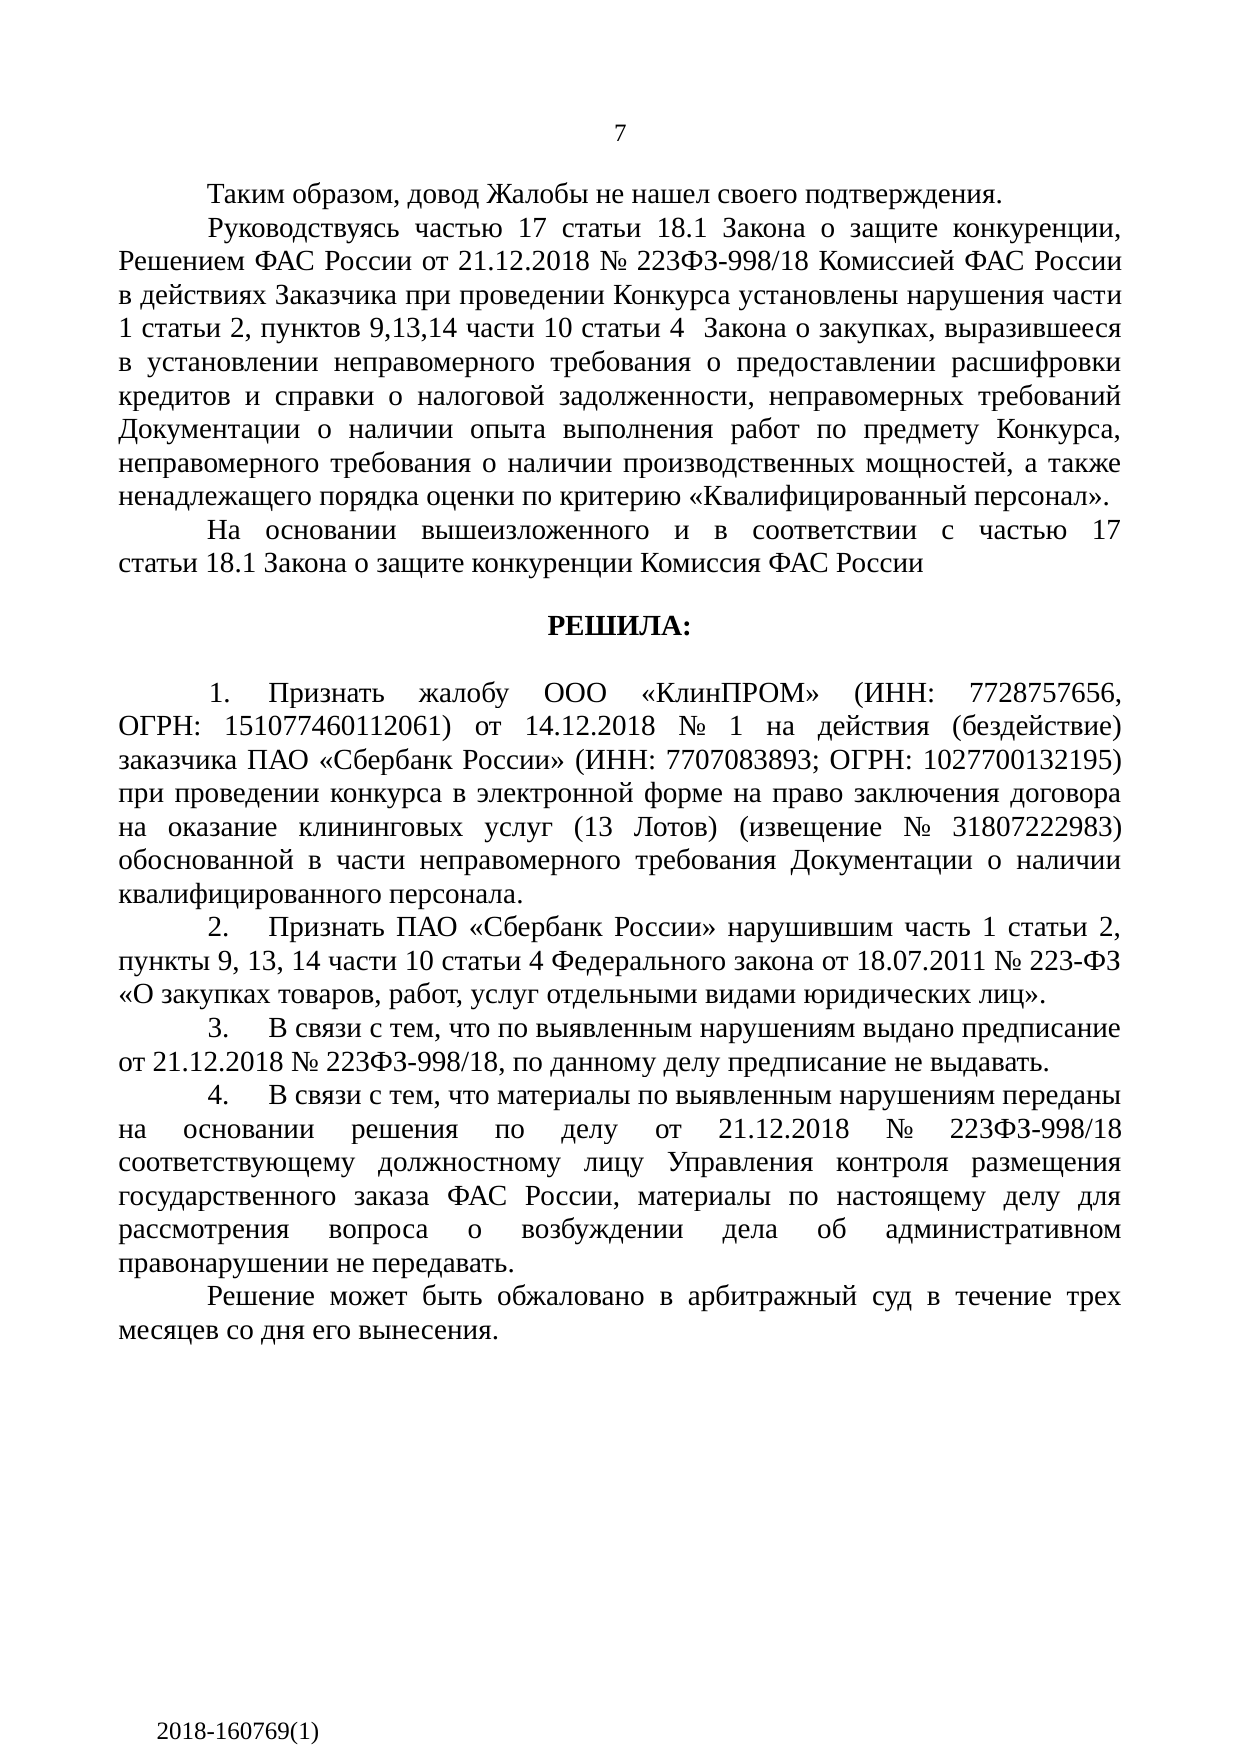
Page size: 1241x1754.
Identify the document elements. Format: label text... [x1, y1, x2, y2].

list В связи с тем, что по выявленным нарушениям выдано предписание от 21.12.2018 № 223ФЗ-998/18, по данному делу предписание не выдавать. [118, 1010, 1122, 1077]
text РЕШИЛА: [117, 608, 1122, 641]
list Признать жалобу ООО «КлинПРОМ» (ИНН: 7728757656, ОГРН: 151077460112061) от 14.12.2018 № 1 на действия (бездействие) заказчика ПАО «Сбербанк России» (ИНН: 7707083893; ОГРН: 1027700132195) при проведении конкурса в электронной форме на право заключения договора на оказание клининговых услуг (13 Лотов) (извещение № 31807222983) обоснованной в части неправомерного требования Документации о наличии квалифицированного персонала. [118, 675, 1122, 909]
list Признать ПАО «Сбербанк России» нарушившим часть 1 статьи 2, пункты 9, 13, 14 части 10 статьи 4 Федерального закона от 18.07.2011 № 223-ФЗ «О закупках товаров, работ, услуг отдельными видами юридических лиц». [118, 909, 1122, 1010]
text Таким образом, довод Жалобы не нашел своего подтверждения. [118, 176, 1122, 210]
list В связи с тем, что материалы по выявленным нарушениям переданы на основании решения по делу от 21.12.2018 № 223ФЗ-998/18 соответствующему должностному лицу Управления контроля размещения государственного заказа ФАС России, материалы по настоящему делу для рассмотрения вопроса о возбуждении дела об административном правонарушении не передавать. [118, 1077, 1122, 1278]
text Руководствуясь частью 17 статьи 18.1 Закона о защите конкуренции, Решением ФАС России от 21.12.2018 № 223ФЗ-998/18 Комиссией ФАС России в действиях Заказчика при проведении Конкурса установлены нарушения части 1 статьи 2, пунктов 9,13,14 части 10 статьи 4 Закона о закупках, выразившееся в установлении неправомерного требования о предоставлении расшифровки кредитов и справки о налоговой задолженности, неправомерных требований Документации о наличии опыта выполнения работ по предмету Конкурса, неправомерного требования о наличии производственных мощностей, а также ненадлежащего порядка оценки по критерию «Квалифицированный персонал». [118, 210, 1122, 512]
text Решение может быть обжаловано в арбитражный суд в течение трех месяцев со дня его вынесения. [118, 1278, 1122, 1346]
text На основании вышеизложенного и в соответствии с частью 17 статьи 18.1 Закона о защите конкуренции Комиссия ФАС России [118, 512, 1122, 579]
